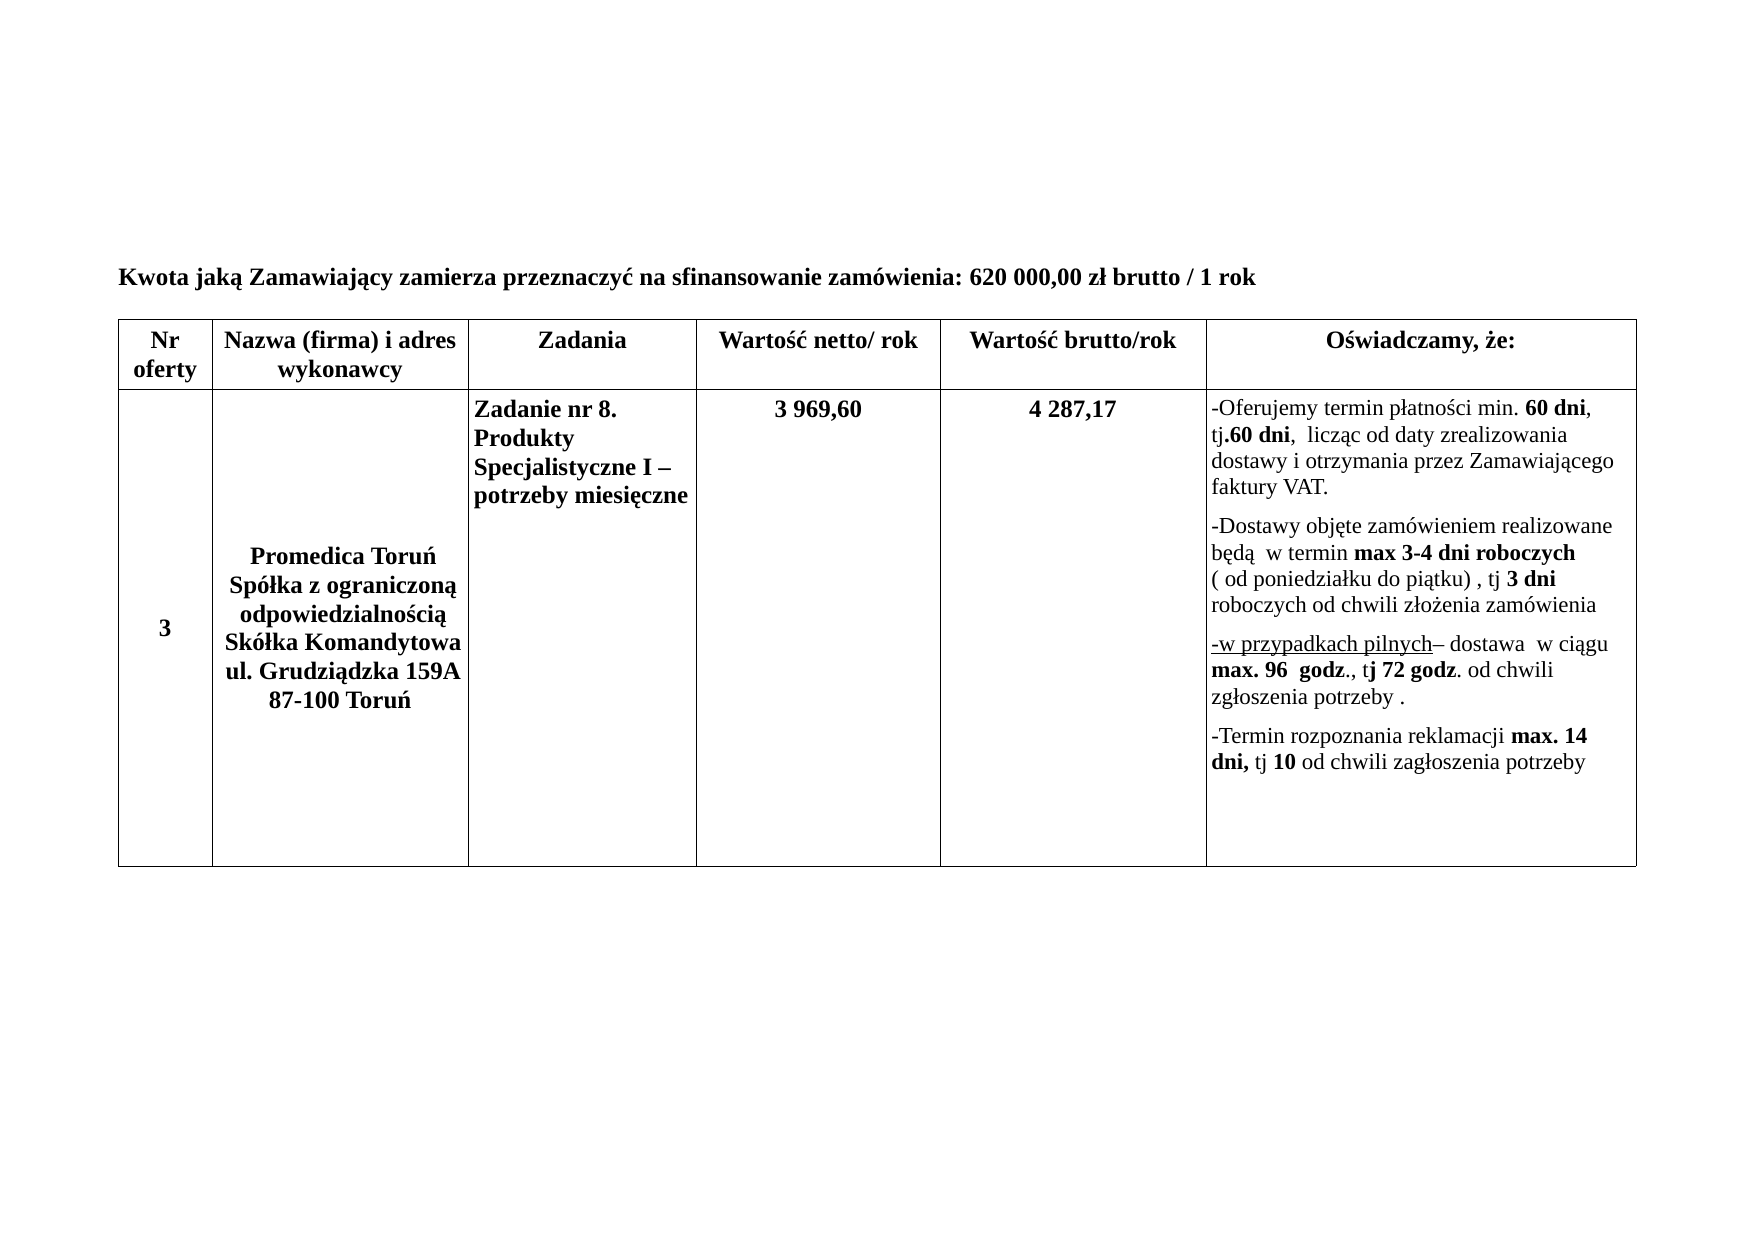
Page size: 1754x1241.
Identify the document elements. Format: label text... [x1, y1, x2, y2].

table_header Oświadczamy, że: [1207, 320, 1636, 388]
subtitle Kwota jaką Zamawiający zamierza przeznaczyć na sfinansowanie zamówienia: 620 000,00 zł brutto / 1 rok [118, 262, 1636, 291]
table_cell -Oferujemy termin płatności min. 60 dni, tj.60 dni, licząc od daty zrealizowania dostawy i otrzymania przez Zamawiającego faktury VAT. -Dostawy objęte zamówieniem realizowane będą w termin max 3-4 dni roboczych ( od poniedziałku do piątku) , tj 3 dni roboczych od chwili złożenia zamówienia -w przypadkach pilnych– dostawa w ciągu max. 96 godz., tj 72 godz. od chwili zgłoszenia potrzeby . -Termin rozpoznania reklamacji max. 14 dni, tj 10 od chwili zagłoszenia potrzeby [1207, 390, 1636, 866]
table_cell 4 287,17 [941, 390, 1206, 866]
table_header Nazwa (firma) i adres wykonawcy [213, 320, 468, 388]
table_header Wartość netto/ rok [697, 320, 940, 388]
table_cell Promedica Toruń Spółka z ograniczoną odpowiedzialnością Skółka Komandytowa ul. Grudziądzka 159A 87-100 Toruń [213, 390, 468, 866]
table_cell Zadanie nr 8. Produkty Specjalistyczne I – potrzeby miesięczne [469, 390, 696, 866]
table_header Zadania [469, 320, 696, 388]
table_header Wartość brutto/rok [941, 320, 1206, 388]
table_cell 3 969,60 [697, 390, 940, 866]
table_cell 3 [119, 390, 212, 866]
table_header Nr oferty [119, 320, 212, 388]
